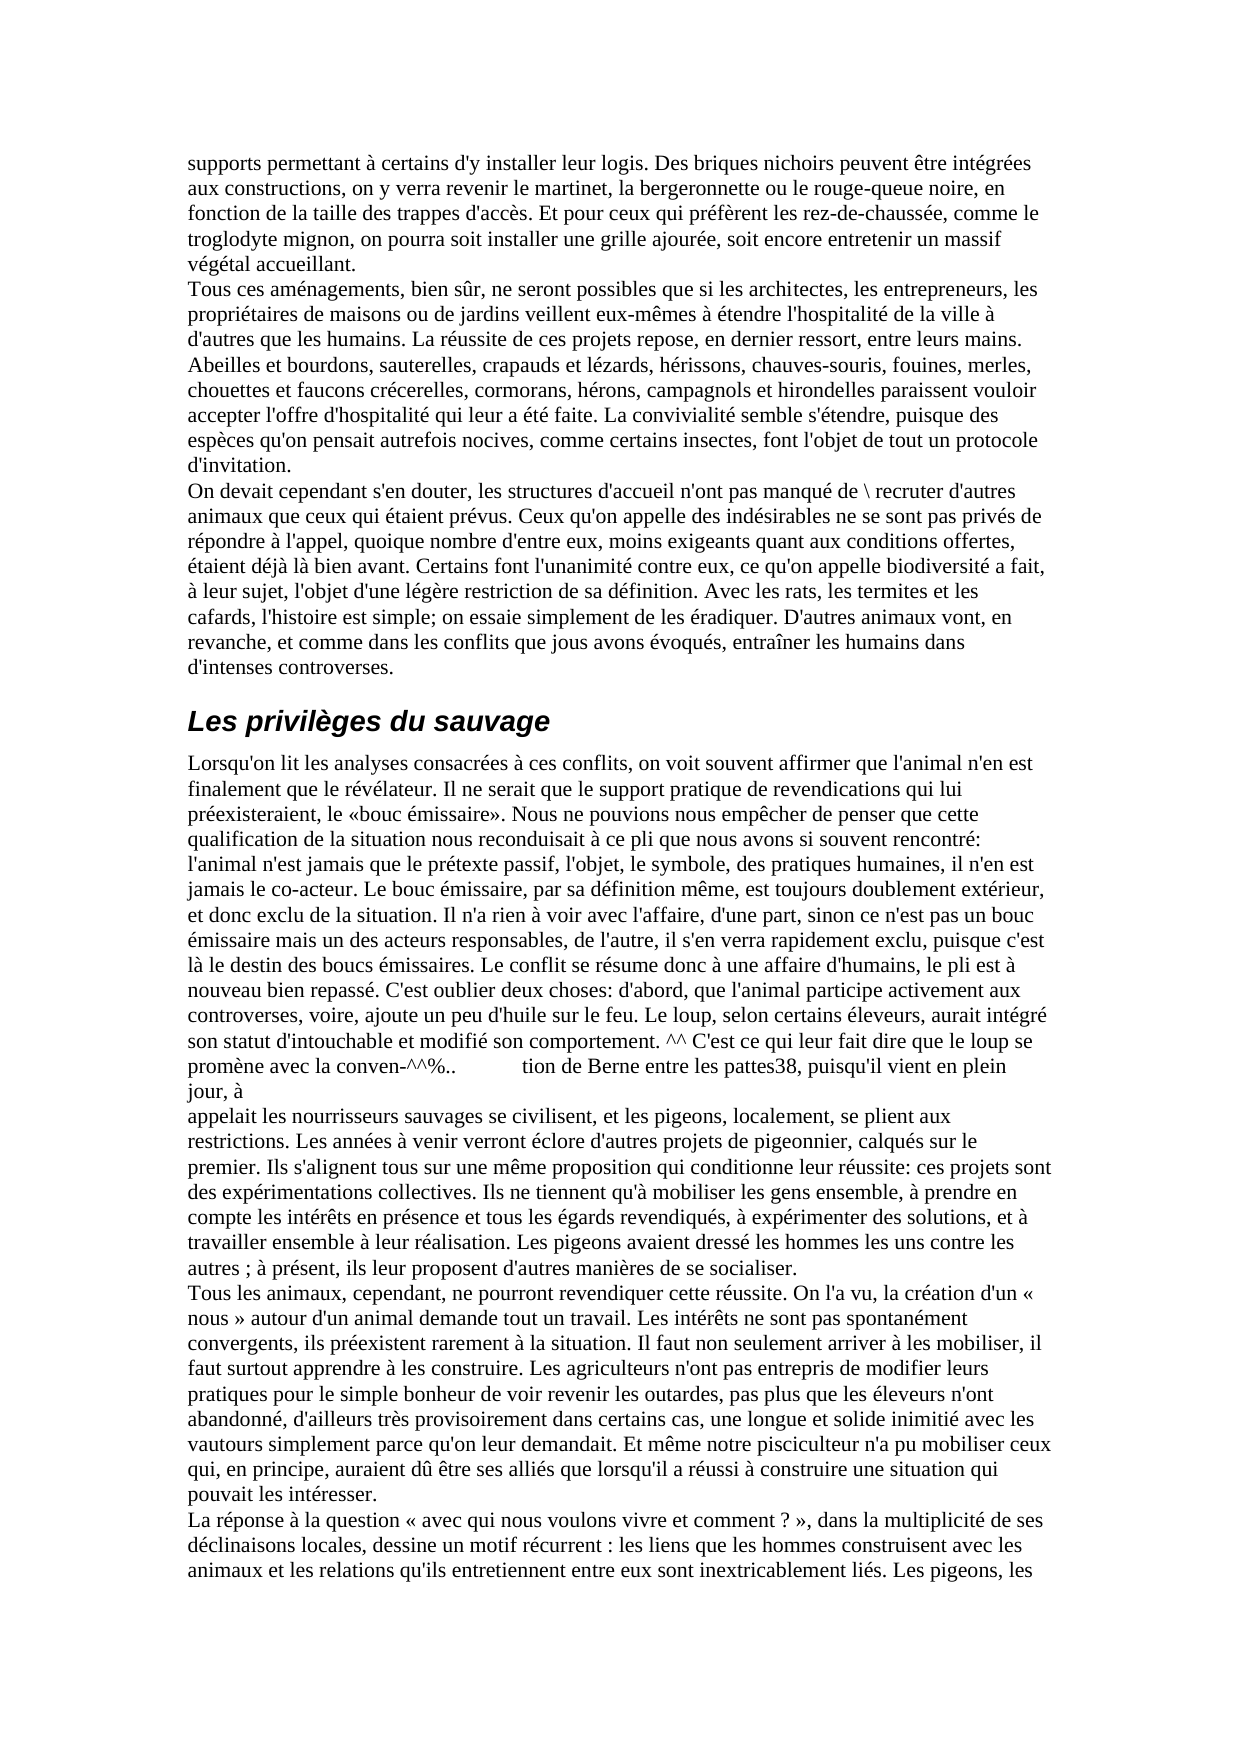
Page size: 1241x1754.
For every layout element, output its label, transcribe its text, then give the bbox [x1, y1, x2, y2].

text Tous ces aménagements, bien sûr, ne seront possibles que si les archi­tectes, les entrepreneurs, les propriétaires de maisons ou de jardins veillent eux-mêmes à étendre l'hospitalité de la ville à d'autres que les humains. La réussite de ces projets repose, en dernier ressort, entre leurs mains. [187, 276, 1053, 352]
text Abeilles et bourdons, sauterelles, crapauds et lézards, hérissons, chauves-souris, fouines, merles, chouettes et faucons crécerelles, cormorans, hérons, campagnols et hirondelles paraissent vouloir accepter l'offre d'hospitalité qui leur a été faite. La convivialité semble s'étendre, puisque des espèces qu'on pensait autrefois nocives, comme certains insectes, font l'objet de tout un protocole d'invitation. [187, 352, 1053, 478]
text appelait les nourrisseurs sauvages se civilisent, et les pigeons, locale­ment, se plient aux restrictions. Les années à venir verront éclore d'autres projets de pigeonnier, calqués sur le premier. Ils s'alignent tous sur une même proposition qui conditionne leur réussite: ces projets sont des expérimentations collectives. Ils ne tiennent qu'à mobiliser les gens ensemble, à prendre en compte les intérêts en présence et tous les égards revendiqués, à expérimenter des solutions, et à travailler ensemble à leur réalisation. Les pigeons avaient dressé les hommes les uns contre les autres ; à présent, ils leur proposent d'autres manières de se socialiser. [187, 1103, 1053, 1280]
text La réponse à la question « avec qui nous voulons vivre et comment ? », dans la multiplicité de ses déclinaisons locales, dessine un motif récur­rent : les liens que les hommes construisent avec les animaux et les relations qu'ils entretiennent entre eux sont inextricablement liés. Les pigeons, les [187, 1507, 1053, 1582]
text supports permettant à certains d'y installer leur logis. Des briques nichoirs peuvent être intégrées aux constructions, on y verra revenir le martinet, la bergeronnette ou le rouge-queue noire, en fonction de la taille des trappes d'accès. Et pour ceux qui préfèrent les rez-de-chaussée, comme le troglodyte mignon, on pourra soit installer une grille ajourée, soit encore entretenir un massif végétal accueillant. [187, 150, 1053, 276]
text Tous les animaux, cependant, ne pourront revendiquer cette réussite. On l'a vu, la création d'un « nous » autour d'un animal demande tout un travail. Les intérêts ne sont pas spontanément convergents, ils préexistent rarement à la situation. Il faut non seulement arriver à les mobiliser, il faut surtout apprendre à les construire. Les agriculteurs n'ont pas entrepris de modifier leurs pratiques pour le simple bonheur de voir revenir les outardes, pas plus que les éleveurs n'ont abandonné, d'ailleurs très provisoirement dans certains cas, une longue et solide inimitié avec les vautours simplement parce qu'on leur demandait. Et même notre pisciculteur n'a pu mobiliser ceux qui, en principe, auraient dû être ses alliés que lorsqu'il a réussi à construire une situation qui pouvait les intéresser. [187, 1280, 1053, 1507]
text Lorsqu'on lit les analyses consacrées à ces conflits, on voit souvent affirmer que l'animal n'en est finalement que le révélateur. Il ne serait que le support pratique de revendications qui lui préexisteraient, le «bouc émissaire». Nous ne pouvions nous empêcher de penser que cette qualification de la situation nous reconduisait à ce pli que nous avons si souvent rencontré: l'animal n'est jamais que le prétexte passif, l'objet, le symbole, des pratiques humaines, il n'en est jamais le co-acteur. Le bouc émissaire, par sa définition même, est toujours double­ment extérieur, et donc exclu de la situation. Il n'a rien à voir avec l'affaire, d'une part, sinon ce n'est pas un bouc émissaire mais un des acteurs responsables, de l'autre, il s'en verra rapidement exclu, puisque c'est là le destin des boucs émissaires. Le conflit se résume donc à une affaire d'humains, le pli est à nouveau bien repassé. C'est oublier deux choses: d'abord, que l'animal participe activement aux controverses, voire, ajoute un peu d'huile sur le feu. Le loup, selon certains éleveurs, aurait intégré son statut d'intouchable et modifié son comportement. ^^ C'est ce qui leur fait dire que le loup se promène avec la conven-^^%.. tion de Berne entre les pattes38, puisqu'il vient en plein jour, à [187, 750, 1053, 1103]
text On devait cependant s'en douter, les structures d'accueil n'ont pas manqué de \ recruter d'autres animaux que ceux qui étaient prévus. Ceux qu'on appelle des indésirables ne se sont pas privés de répondre à l'appel, quoique nombre d'entre eux, moins exigeants quant aux conditions offertes, étaient déjà là bien avant. Certains font l'unanimité contre eux, ce qu'on appelle biodiversité a fait, à leur sujet, l'objet d'une légère restriction de sa définition. Avec les rats, les termites et les cafards, l'histoire est simple; on essaie simplement de les éradiquer. D'autres animaux vont, en revanche, et comme dans les conflits que jous avons évoqués, entraîner les humains dans d'intenses controverses. [187, 478, 1053, 679]
subtitle Les privilèges du sauvage [187, 704, 1053, 738]
